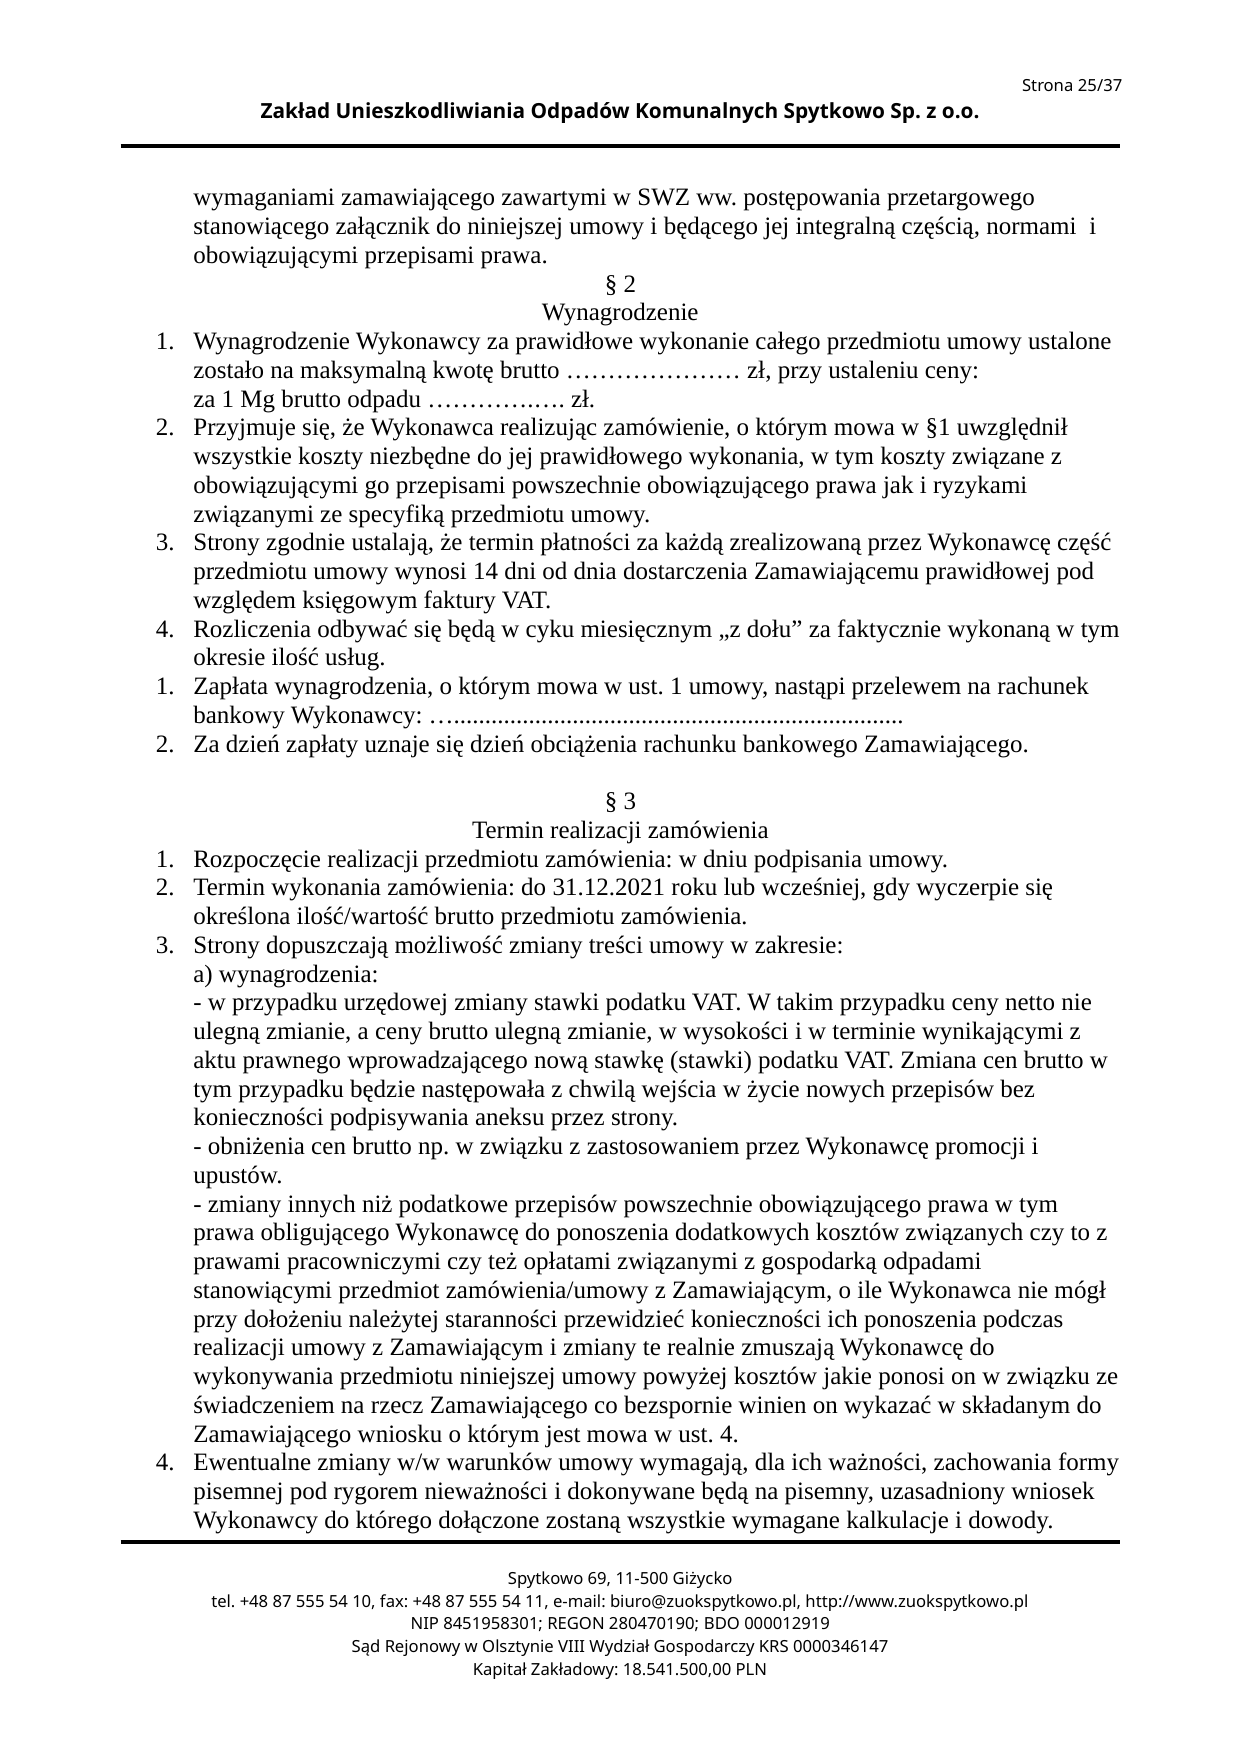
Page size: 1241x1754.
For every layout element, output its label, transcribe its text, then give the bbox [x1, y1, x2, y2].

list Strony dopuszczają możliwość zmiany treści umowy w zakresie: [156, 930, 1122, 959]
list Ewentualne zmiany w/w warunków umowy wymagają, dla ich ważności, zachowania formy pisemnej pod rygorem nieważności i dokonywane będą na pisemny, uzasadniony wniosek Wykonawcy do którego dołączone zostaną wszystkie wymagane kalkulacje i dowody. [156, 1447, 1122, 1534]
text a) wynagrodzenia: [193, 959, 1122, 987]
list Termin wykonania zamówienia: do 31.12.2021 roku lub wcześniej, gdy wyczerpie się określona ilość/wartość brutto przedmiotu zamówienia. [156, 872, 1122, 930]
text Wynagrodzenie [118, 297, 1122, 326]
text § 2 [118, 269, 1122, 297]
text - zmiany innych niż podatkowe przepisów powszechnie obowiązującego prawa w tym prawa obligującego Wykonawcę do ponoszenia dodatkowych kosztów związanych czy to z prawami pracowniczymi czy też opłatami związanymi z gospodarką odpadami stanowiącymi przedmiot zamówienia/umowy z Zamawiającym, o ile Wykonawca nie mógł przy dołożeniu należytej staranności przewidzieć konieczności ich ponoszenia podczas realizacji umowy z Zamawiającym i zmiany te realnie zmuszają Wykonawcę do wykonywania przedmiotu niniejszej umowy powyżej kosztów jakie ponosi on w związku ze świadczeniem na rzecz Zamawiającego co bezspornie winien on wykazać w składanym do Zamawiającego wniosku o którym jest mowa w ust. 4. [193, 1189, 1122, 1447]
text - w przypadku urzędowej zmiany stawki podatku VAT. W takim przypadku ceny netto nie ulegną zmianie, a ceny brutto ulegną zmianie, w wysokości i w terminie wynikającymi z aktu prawnego wprowadzającego nową stawkę (stawki) podatku VAT. Zmiana cen brutto w tym przypadku będzie następowała z chwilą wejścia w życie nowych przepisów bez konieczności podpisywania aneksu przez strony. [193, 987, 1122, 1131]
list Rozliczenia odbywać się będą w cyku miesięcznym „z dołu” za faktycznie wykonaną w tym okresie ilość usług. [156, 614, 1122, 671]
list Zapłata wynagrodzenia, o którym mowa w ust. 1 umowy, nastąpi przelewem na rachunek bankowy Wykonawcy: …........................................................................ [156, 671, 1122, 729]
list Rozpoczęcie realizacji przedmiotu zamówienia: w dniu podpisania umowy. [156, 844, 1122, 872]
text § 3 Termin realizacji zamówienia [118, 786, 1122, 844]
list Wynagrodzenie Wykonawcy za prawidłowe wykonanie całego przedmiotu umowy ustalone zostało na maksymalną kwotę brutto ………………… zł, przy ustaleniu ceny: [156, 326, 1122, 384]
text za 1 Mg brutto odpadu ………….…. zł. [193, 384, 1122, 412]
list Strony zgodnie ustalają, że termin płatności za każdą zrealizowaną przez Wykonawcę część przedmiotu umowy wynosi 14 dni od dnia dostarczenia Zamawiającemu prawidłowej pod względem księgowym faktury VAT. [156, 527, 1122, 614]
list wymaganiami zamawiającego zawartymi w SWZ ww. postępowania przetargowego stanowiącego załącznik do niniejszej umowy i będącego jej integralną częścią, normami i obowiązującymi przepisami prawa. [156, 182, 1122, 269]
list Za dzień zapłaty uznaje się dzień obciążenia rachunku bankowego Zamawiającego. [156, 729, 1122, 757]
text - obniżenia cen brutto np. w związku z zastosowaniem przez Wykonawcę promocji i upustów. [193, 1131, 1122, 1189]
list Przyjmuje się, że Wykonawca realizując zamówienie, o którym mowa w §1 uwzględnił wszystkie koszty niezbędne do jej prawidłowego wykonania, w tym koszty związane z obowiązującymi go przepisami powszechnie obowiązującego prawa jak i ryzykami związanymi ze specyfiką przedmiotu umowy. [156, 412, 1122, 527]
